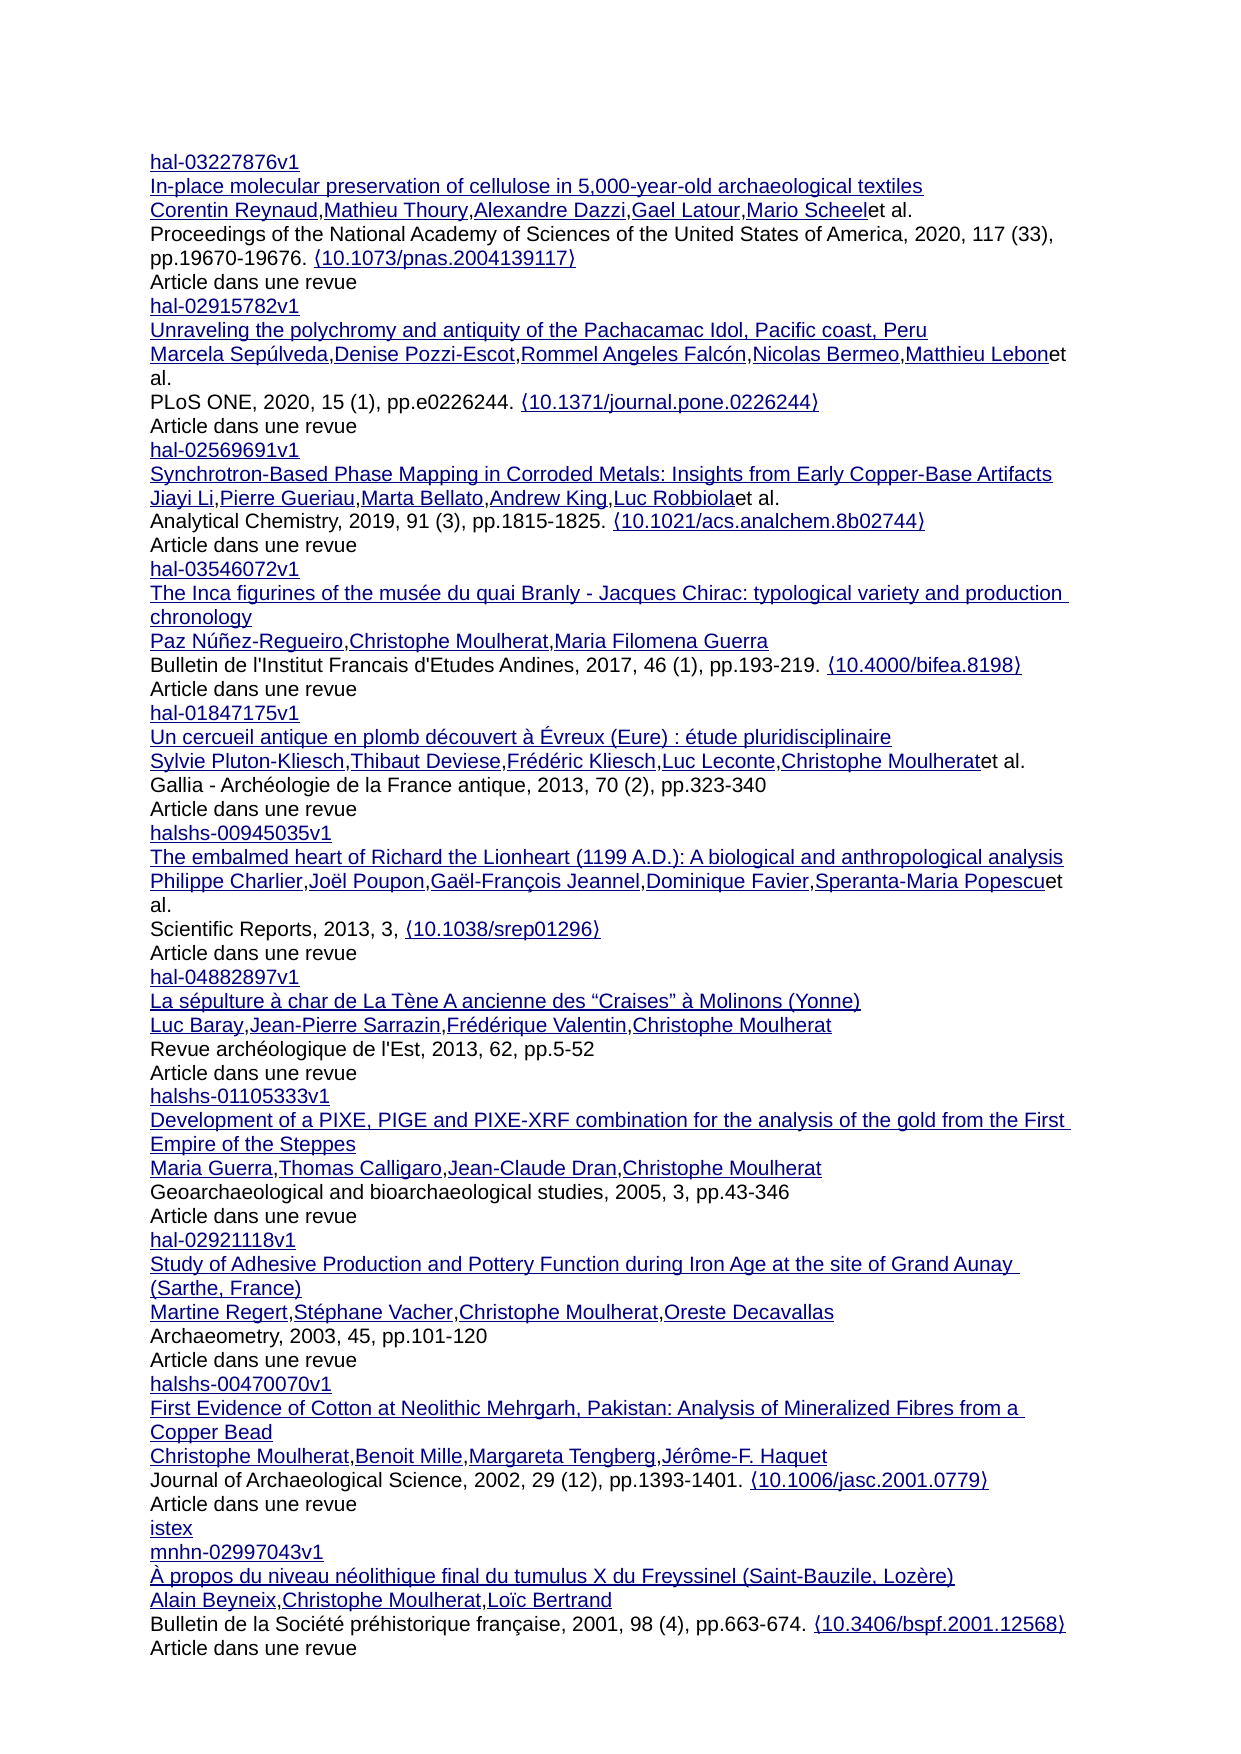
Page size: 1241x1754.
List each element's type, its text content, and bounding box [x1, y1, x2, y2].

table_cell The Inca figurines of the musée du quai Branly - Jacques Chirac: typological variety and production chronology Paz Núñez-Regueiro,Christophe Moulherat,Maria Filomena Guerra Bulletin de l'Institut Francais d'Etudes Andines, 2017, 46 (1), pp.193-219. ⟨10.4000/bifea.8198⟩ Article dans une revue hal-01847175v1 [150, 581, 1090, 725]
table_cell La sépulture à char de La Tène A ancienne des “Craises” à Molinons (Yonne) Luc Baray,Jean-Pierre Sarrazin,Frédérique Valentin,Christophe Moulherat Revue archéologique de l'Est, 2013, 62, pp.5-52 Article dans une revue halshs-01105333v1 [150, 989, 1090, 1108]
table_cell Study of Adhesive Production and Pottery Function during Iron Age at the site of Grand Aunay (Sarthe, France) Martine Regert,Stéphane Vacher,Christophe Moulherat,Oreste Decavallas Archaeometry, 2003, 45, pp.101-120 Article dans une revue halshs-00470070v1 [150, 1252, 1090, 1396]
table_cell First Evidence of Cotton at Neolithic Mehrgarh, Pakistan: Analysis of Mineralized Fibres from a Copper Bead Christophe Moulherat,Benoit Mille,Margareta Tengberg,Jérôme-F. Haquet Journal of Archaeological Science, 2002, 29 (12), pp.1393-1401. ⟨10.1006/jasc.2001.0779⟩ Article dans une revue istex mnhn-02997043v1 [150, 1396, 1090, 1563]
table_cell Un cercueil antique en plomb découvert à Évreux (Eure) : étude pluridisciplinaire Sylvie Pluton-Kliesch,Thibaut Deviese,Frédéric Kliesch,Luc Leconte,Christophe Moulheratet al. Gallia - Archéologie de la France antique, 2013, 70 (2), pp.323-340 Article dans une revue halshs-00945035v1 [150, 725, 1090, 845]
table_cell The embalmed heart of Richard the Lionheart (1199 A.D.): A biological and anthropological analysis Philippe Charlier,Joël Poupon,Gaël-François Jeannel,Dominique Favier,Speranta-Maria Popescuet al. Scientific Reports, 2013, 3, ⟨10.1038/srep01296⟩ Article dans une revue hal-04882897v1 [150, 845, 1090, 988]
table_cell Synchrotron-Based Phase Mapping in Corroded Metals: Insights from Early Copper-Base Artifacts Jiayi Li,Pierre Gueriau,Marta Bellato,Andrew King,Luc Robbiolaet al. Analytical Chemistry, 2019, 91 (3), pp.1815-1825. ⟨10.1021/acs.analchem.8b02744⟩ Article dans une revue hal-03546072v1 [150, 461, 1090, 581]
table_cell hal-03227876v1 [150, 150, 1090, 174]
table_cell Development of a PIXE, PIGE and PIXE-XRF combination for the analysis of the gold from the First Empire of the Steppes Maria Guerra,Thomas Calligaro,Jean-Claude Dran,Christophe Moulherat Geoarchaeological and bioarchaeological studies, 2005, 3, pp.43-346 Article dans une revue hal-02921118v1 [150, 1108, 1090, 1252]
table_cell In-place molecular preservation of cellulose in 5,000-year-old archaeological textiles Corentin Reynaud,Mathieu Thoury,Alexandre Dazzi,Gael Latour,Mario Scheelet al. Proceedings of the National Academy of Sciences of the United States of America, 2020, 117 (33), pp.19670-19676. ⟨10.1073/pnas.2004139117⟩ Article dans une revue hal-02915782v1 [150, 174, 1090, 318]
table_cell À propos du niveau néolithique final du tumulus X du Freyssinel (Saint-Bauzile, Lozère) Alain Beyneix,Christophe Moulherat,Loïc Bertrand Bulletin de la Société préhistorique française, 2001, 98 (4), pp.663-674. ⟨10.3406/bspf.2001.12568⟩ Article dans une revue [150, 1564, 1090, 1659]
table_cell Unraveling the polychromy and antiquity of the Pachacamac Idol, Pacific coast, Peru Marcela Sepúlveda,Denise Pozzi-Escot,Rommel Angeles Falcón,Nicolas Bermeo,Matthieu Lebonet al. PLoS ONE, 2020, 15 (1), pp.e0226244. ⟨10.1371/journal.pone.0226244⟩ Article dans une revue hal-02569691v1 [150, 318, 1090, 461]
